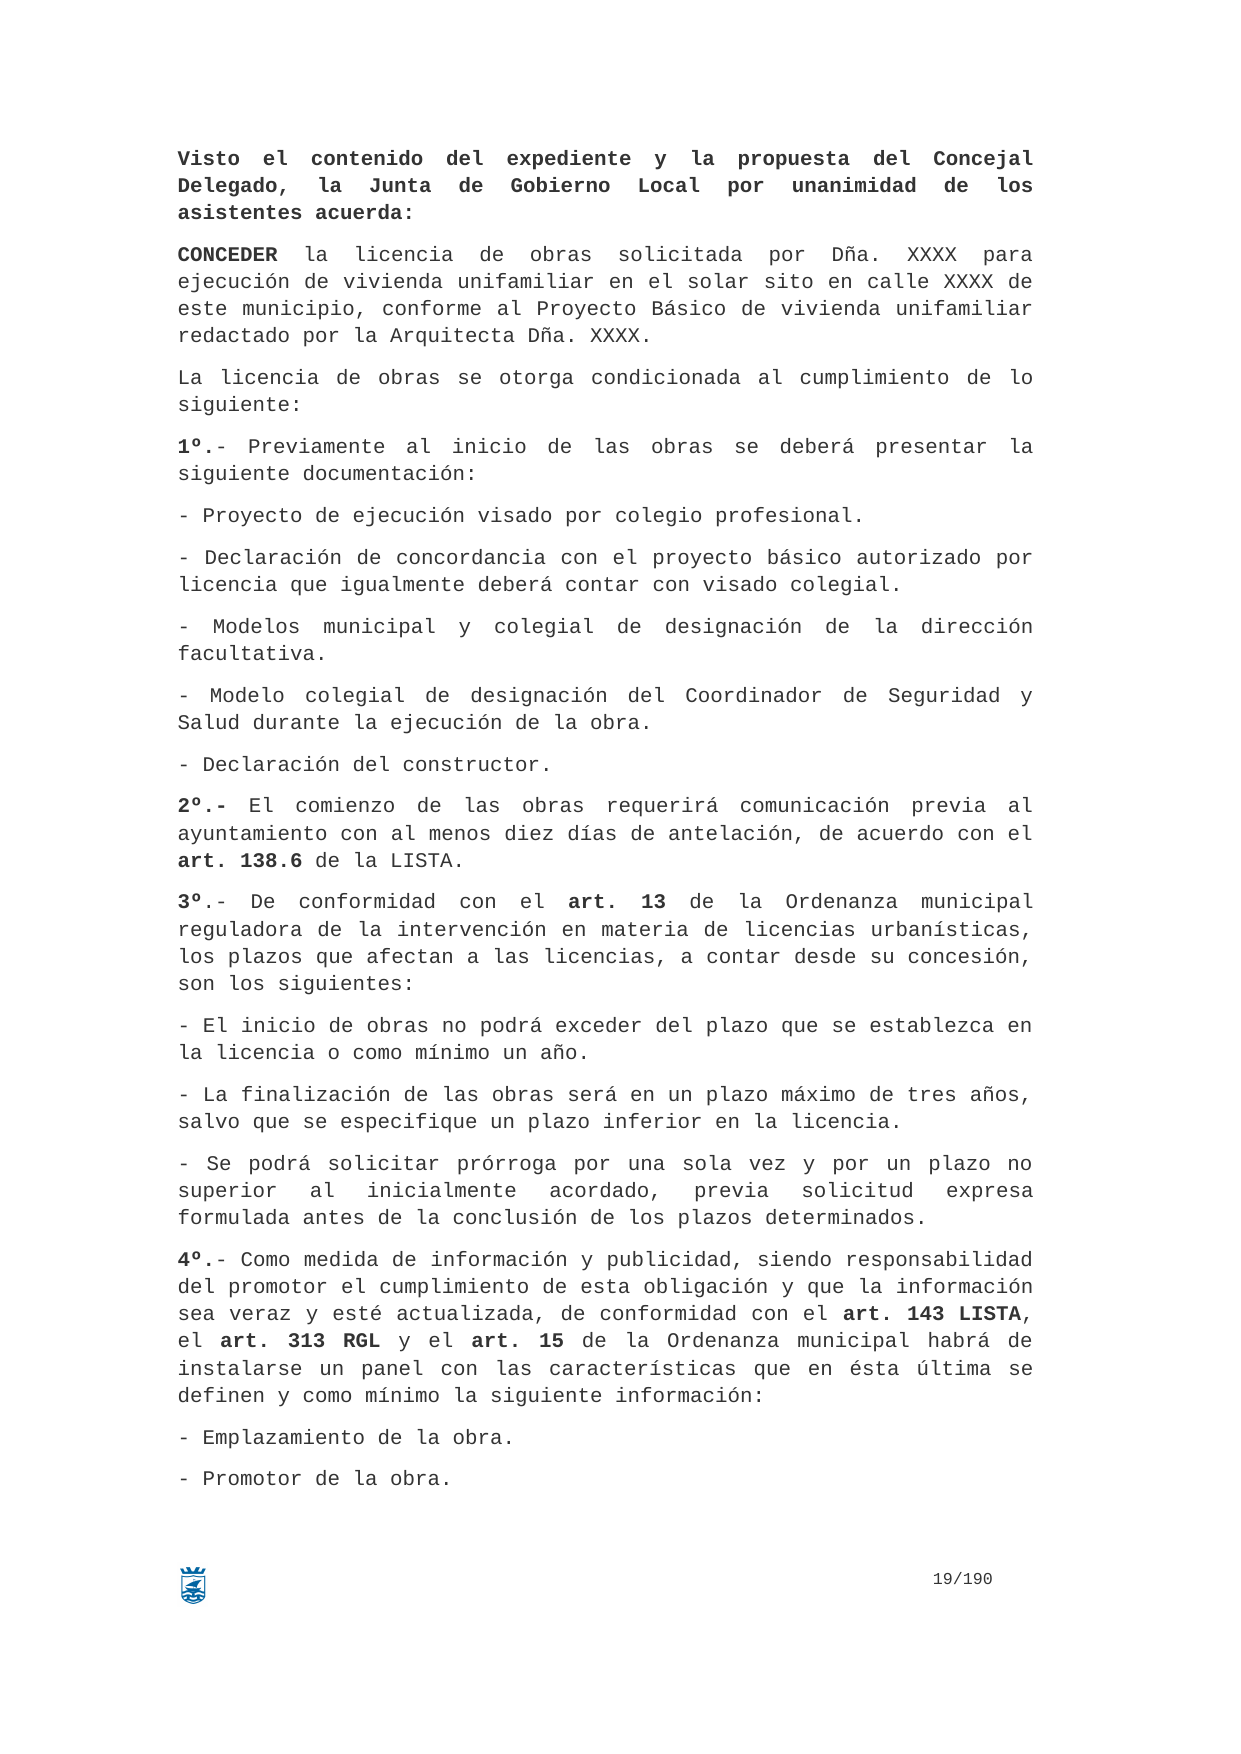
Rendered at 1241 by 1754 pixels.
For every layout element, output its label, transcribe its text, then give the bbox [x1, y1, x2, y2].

text - Declaración de concordancia con el proyecto básico autorizado por licencia que igualmente deberá contar con visado colegial. [177, 547, 1033, 598]
text - Se podrá solicitar prórroga por una sola vez y por un plazo no superior al inicialmente acordado, previa solicitud expresa formulada antes de la conclusión de los plazos determinados. [177, 1153, 1033, 1231]
text 4º.- Como medida de información y publicidad, siendo responsabilidad del promotor el cumplimiento de esta obligación y que la información sea veraz y esté actualizada, de conformidad con el art. 143 LISTA, el art. 313 RGL y el art. 15 de la Ordenanza municipal habrá de instalarse un panel con las características que en ésta última se definen y como mínimo la siguiente información: [177, 1249, 1033, 1408]
text - Modelo colegial de designación del Coordinador de Seguridad y Salud durante la ejecución de la obra. [177, 685, 1033, 736]
text Visto el contenido del expediente y la propuesta del Concejal Delegado, la Junta de Gobierno Local por unanimidad de los asistentes acuerda: [177, 148, 1033, 226]
text 3º.- De conformidad con el art. 13 de la Ordenanza municipal reguladora de la intervención en materia de licencias urbanísticas, los plazos que afectan a las licencias, a contar desde su concesión, son los siguientes: [177, 892, 1033, 997]
text - Modelos municipal y colegial de designación de la dirección facultativa. [177, 616, 1033, 667]
text - Promotor de la obra. [177, 1468, 1033, 1492]
text CONCEDER la licencia de obras solicitada por Dña. XXXX para ejecución de vivienda unifamiliar en el solar sito en calle XXXX de este municipio, conforme al Proyecto Básico de vivienda unifamiliar redactado por la Arquitecta Dña. XXXX. [177, 244, 1033, 349]
text 1º.- Previamente al inicio de las obras se deberá presentar la siguiente documentación: [177, 436, 1033, 487]
text La licencia de obras se otorga condicionada al cumplimiento de lo siguiente: [177, 367, 1033, 418]
text 2º.- El comienzo de las obras requerirá comunicación previa al ayuntamiento con al menos diez días de antelación, de acuerdo con el art. 138.6 de la LISTA. [177, 795, 1033, 873]
text - Proyecto de ejecución visado por colegio profesional. [177, 505, 1033, 529]
text - La finalización de las obras será en un plazo máximo de tres años, salvo que se especifique un plazo inferior en la licencia. [177, 1084, 1033, 1135]
text - Emplazamiento de la obra. [177, 1427, 1033, 1450]
text - El inicio de obras no podrá exceder del plazo que se establezca en la licencia o como mínimo un año. [177, 1015, 1033, 1066]
picture [177, 1562, 208, 1607]
text - Declaración del constructor. [177, 754, 1033, 777]
